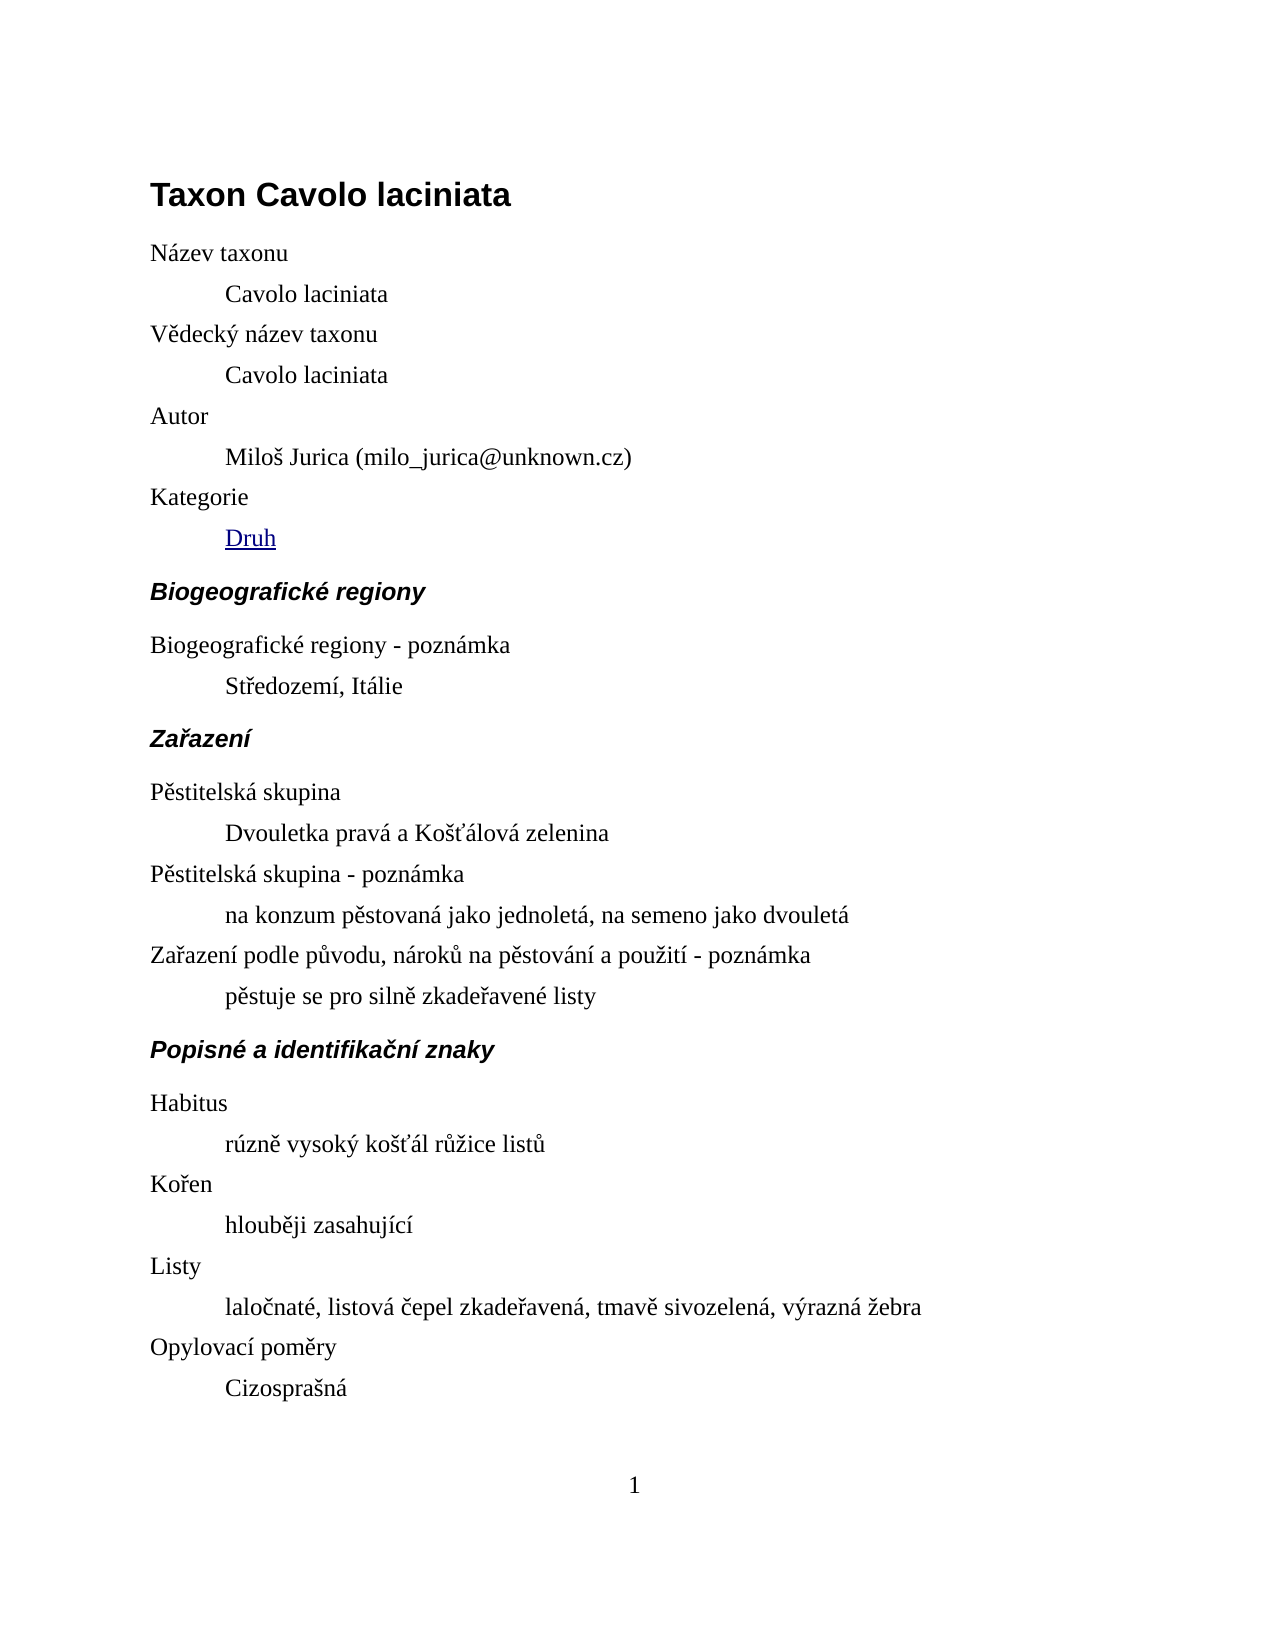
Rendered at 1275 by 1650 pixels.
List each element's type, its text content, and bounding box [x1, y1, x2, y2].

text Zařazení podle původu, nároků na pěstování a použití - poznámka [150, 940, 1125, 969]
text Středozemí, Itálie [225, 671, 1125, 699]
text Druh [225, 523, 1125, 552]
text Dvouletka pravá a Košťálová zelenina [225, 818, 1125, 847]
text Kategorie [150, 482, 1125, 511]
text Miloš Jurica (milo_jurica@unknown.cz) [225, 442, 1125, 471]
text hlouběji zasahující [225, 1210, 1125, 1239]
text Pěstitelská skupina - poznámka [150, 859, 1125, 888]
subtitle Zařazení [150, 724, 1125, 753]
text Opylovací poměry [150, 1332, 1125, 1361]
subtitle Popisné a identifikační znaky [150, 1035, 1125, 1063]
text na konzum pěstovaná jako jednoletá, na semeno jako dvouletá [225, 900, 1125, 928]
text Cizosprašná [225, 1373, 1125, 1402]
text Kořen [150, 1169, 1125, 1198]
subtitle Taxon Cavolo laciniata [150, 175, 1125, 214]
text Název taxonu [150, 238, 1125, 267]
subtitle Biogeografické regiony [150, 577, 1125, 606]
text pěstuje se pro silně zkadeřavené listy [225, 981, 1125, 1010]
text Habitus [150, 1088, 1125, 1117]
text Autor [150, 401, 1125, 430]
text Listy [150, 1251, 1125, 1279]
text Pěstitelská skupina [150, 777, 1125, 806]
text rúzně vysoký košťál růžice listů [225, 1129, 1125, 1157]
text Vědecký název taxonu [150, 319, 1125, 348]
text Biogeografické regiony - poznámka [150, 630, 1125, 659]
text laločnaté, listová čepel zkadeřavená, tmavě sivozelená, výrazná žebra [225, 1292, 1125, 1320]
text Cavolo laciniata [225, 360, 1125, 389]
text Cavolo laciniata [225, 279, 1125, 308]
